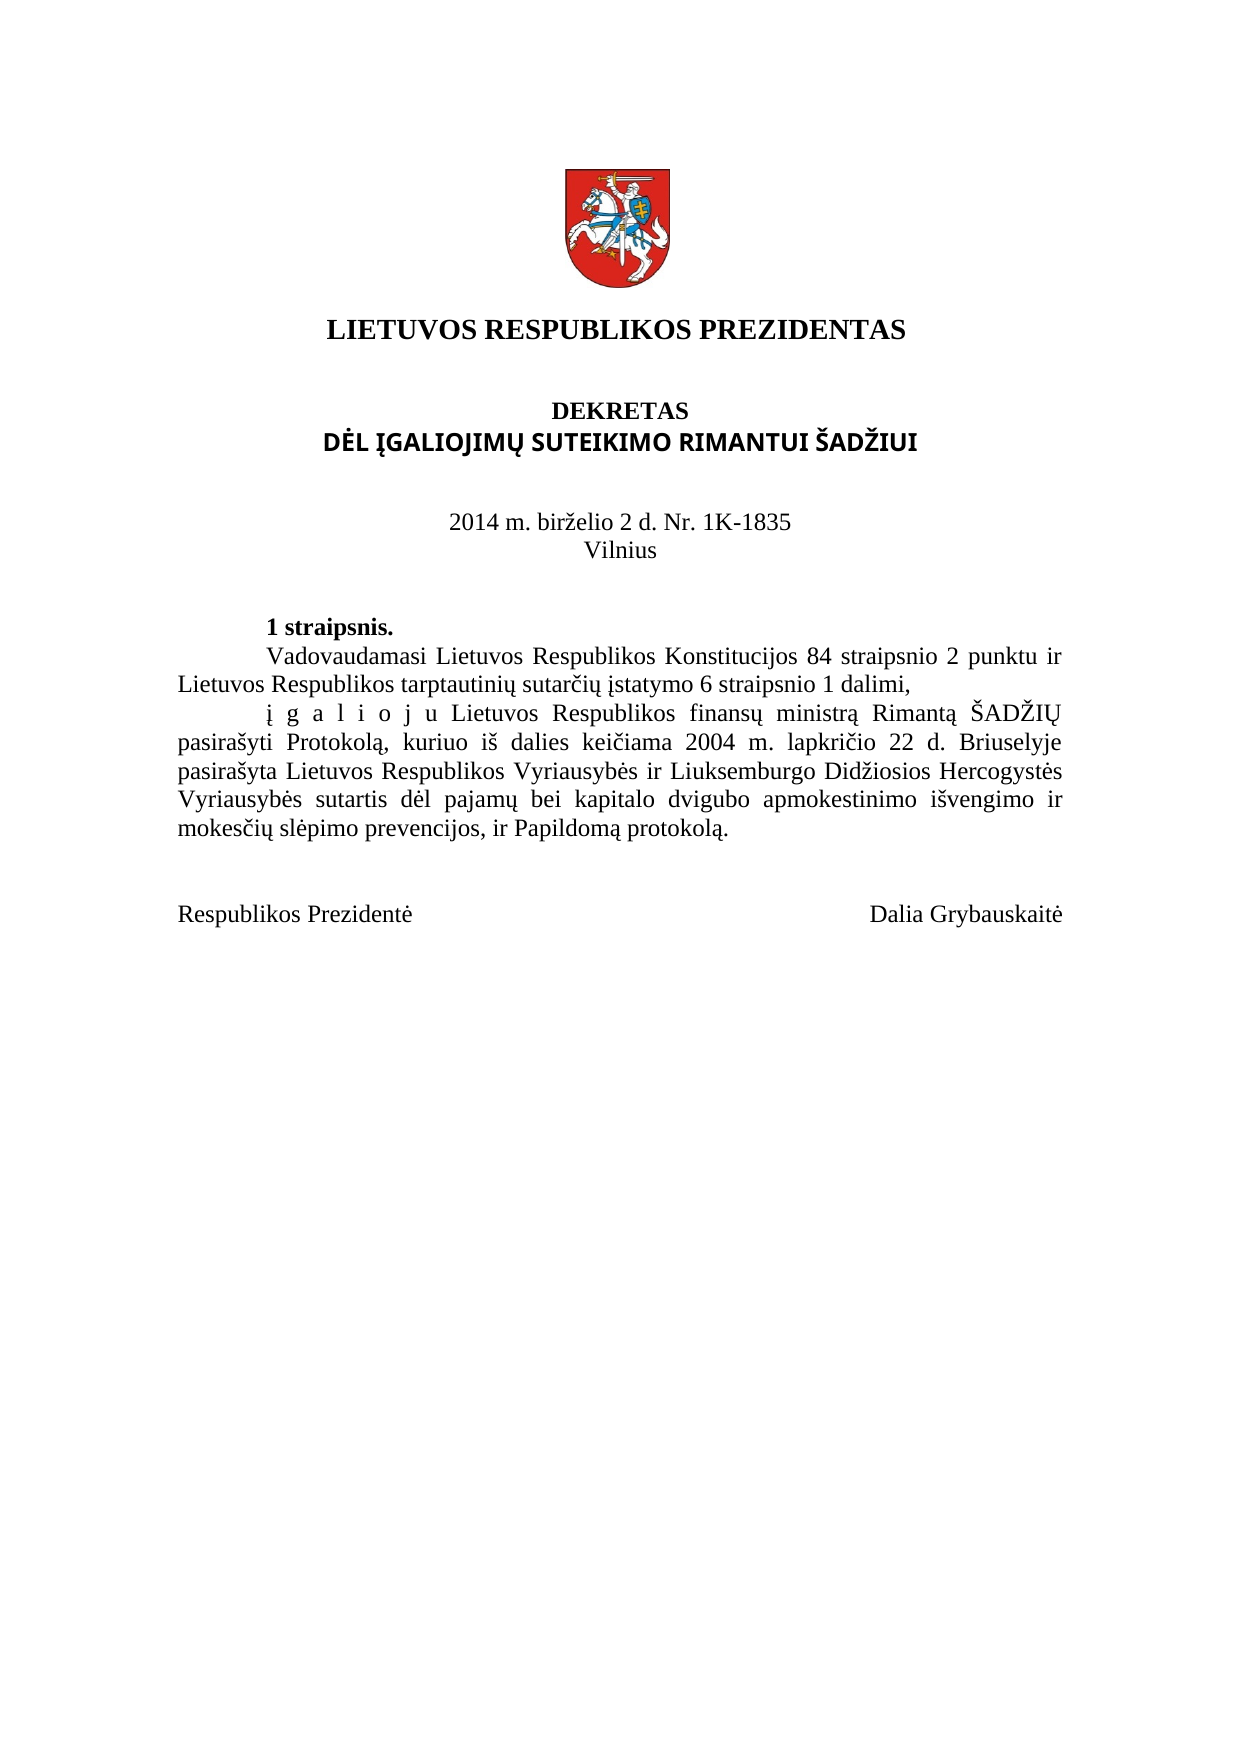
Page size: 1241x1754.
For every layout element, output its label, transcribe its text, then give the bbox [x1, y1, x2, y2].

text Respublikos Prezidentė Dalia Grybauskaitė [177, 899, 1063, 928]
text 1 straipsnis. [177, 612, 1063, 641]
text 2014 m. birželio 2 d. Nr. 1K-1835 [177, 507, 1063, 535]
text Vilnius [177, 535, 1063, 564]
text Vadovaudamasi Lietuvos Respublikos Konstitucijos 84 straipsnio 2 punktu ir Lietuvos Respublikos tarptautinių sutarčių įstatymo 6 straipsnio 1 dalimi, [177, 641, 1063, 698]
text LIETUVOS RESPUBLIKOS PREZIDENTAS [177, 312, 1063, 346]
text į g a l i o j u Lietuvos Respublikos finansų ministrą Rimantą ŠADŽIŲ pasirašyti Protokolą, kuriuo iš dalies keičiama 2004 m. lapkričio 22 d. Briuselyje pasirašyta Lietuvos Respublikos Vyriausybės ir Liuksemburgo Didžiosios Hercogystės Vyriausybės sutartis dėl pajamų bei kapitalo dvigubo apmokestinimo išvengimo ir mokesčių slėpimo prevencijos, ir Papildomą protokolą. [177, 698, 1063, 842]
text Dėl ĮGALIOJIMŲ SUTEIKIMO RIMANTUI ŠADŽIUI [177, 424, 1063, 459]
text DEKRETAS [177, 396, 1063, 424]
